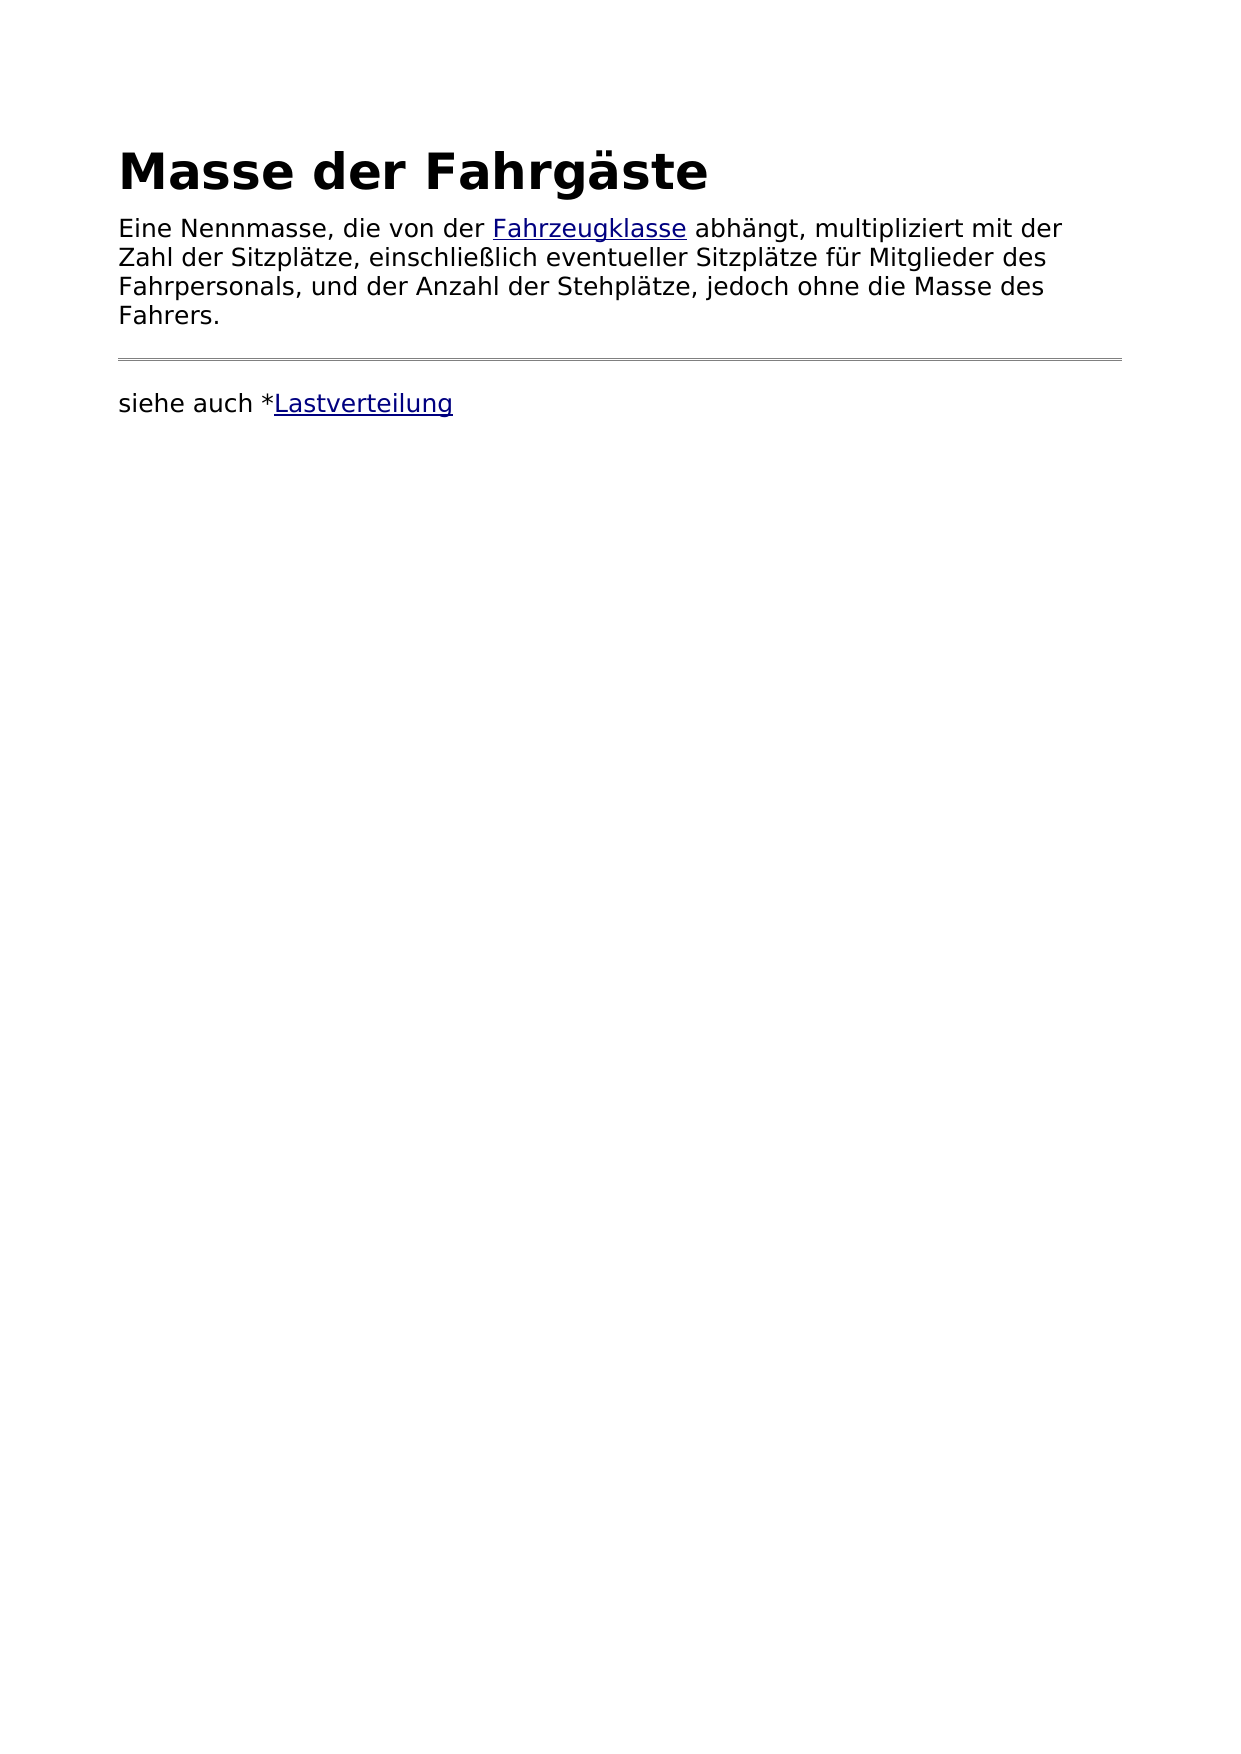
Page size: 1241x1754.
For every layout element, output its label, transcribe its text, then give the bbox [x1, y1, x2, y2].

text Eine Nennmasse, die von der Fahrzeugklasse abhängt, multipliziert mit der Zahl der Sitzplätze, einschließlich eventueller Sitzplätze für Mitglieder des Fahrpersonals, und der Anzahl der Stehplätze, jedoch ohne die Masse des Fahrers. [118, 214, 1122, 331]
subtitle Masse der Fahrgäste [118, 143, 1122, 201]
text siehe auch *Lastverteilung [118, 389, 1122, 418]
